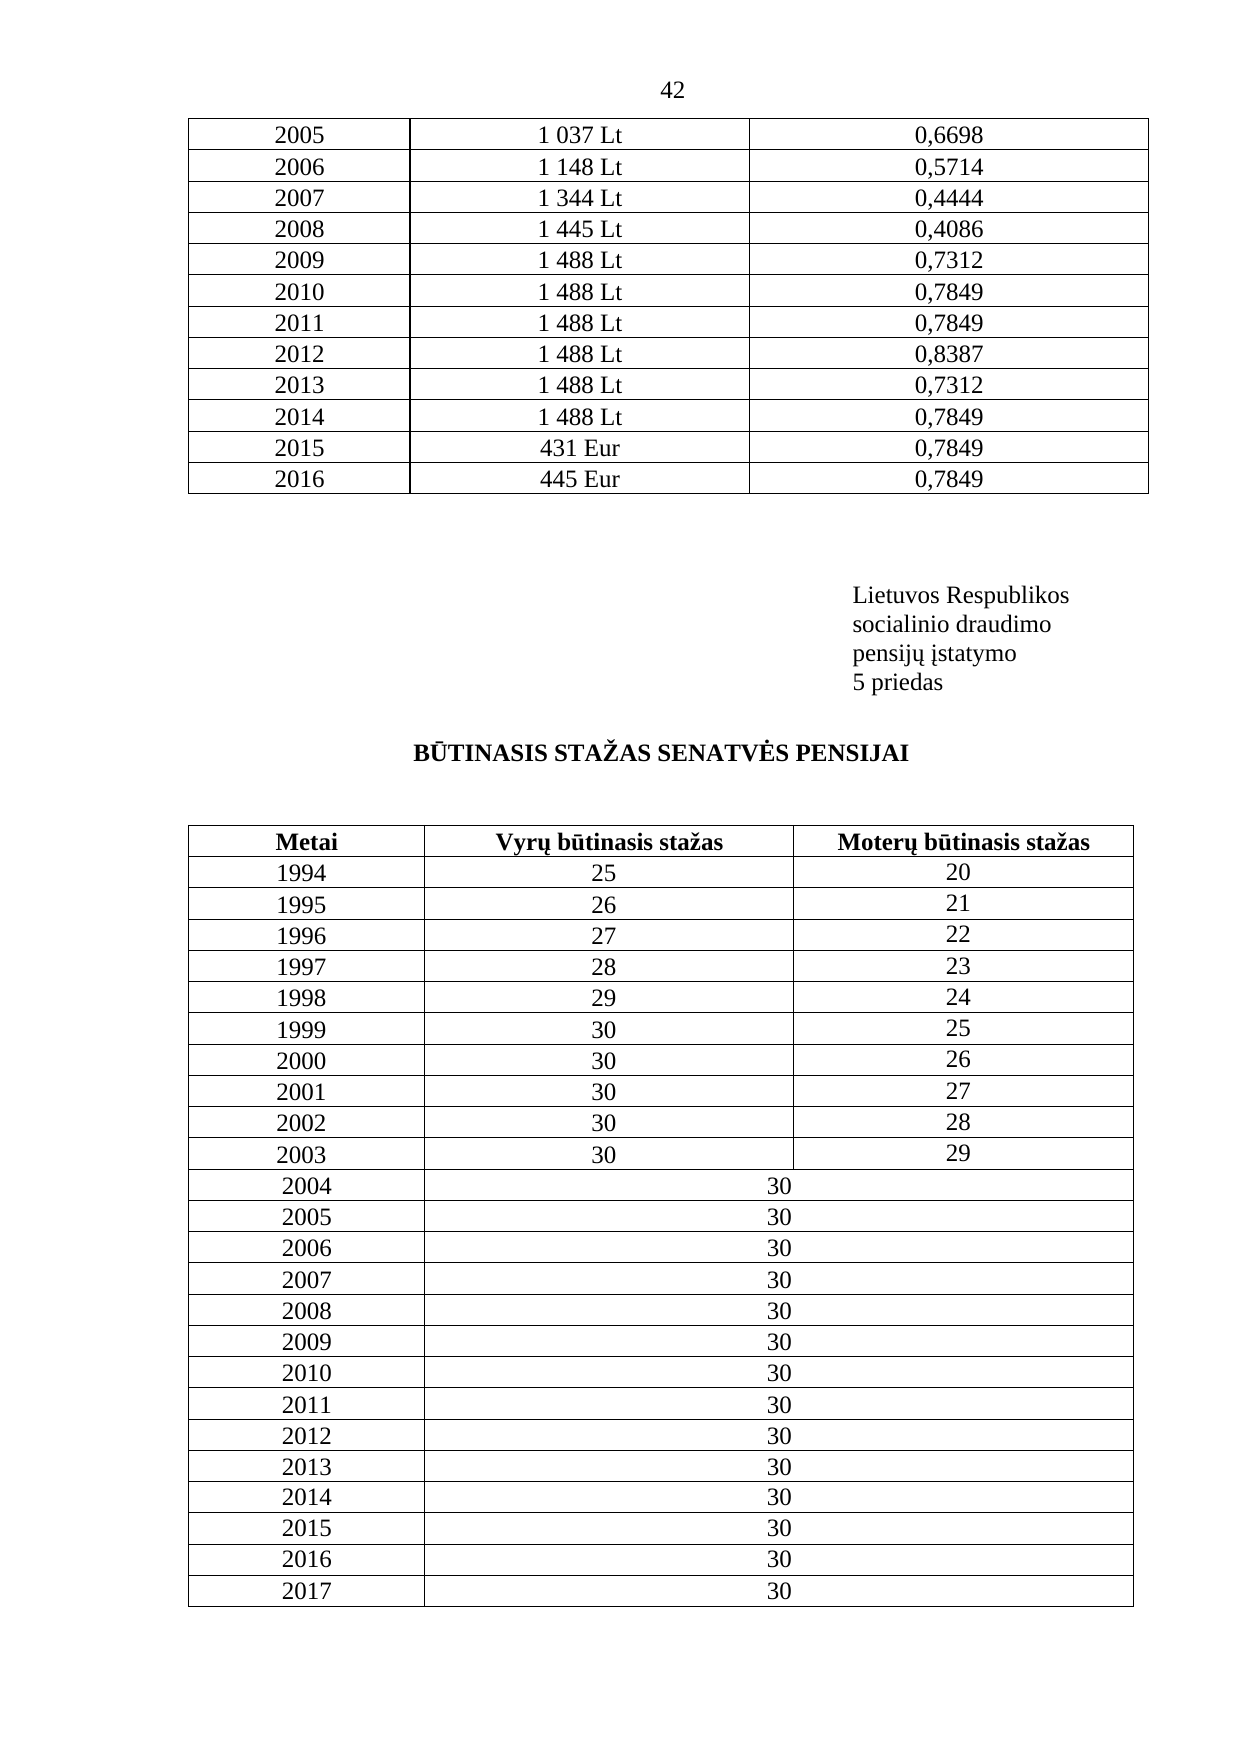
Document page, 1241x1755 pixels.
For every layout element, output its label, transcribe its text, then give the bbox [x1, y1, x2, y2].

table_cell 0,6698 [750, 119, 1148, 149]
table_cell 2006 [189, 1232, 424, 1262]
table_cell 2009 [189, 1326, 424, 1356]
table_cell 30 [425, 1576, 1133, 1606]
table_cell 30 [425, 1170, 1133, 1200]
table_cell 1 037 Lt [411, 119, 749, 149]
table_cell 0,8387 [750, 338, 1148, 368]
text 5 priedas [177, 667, 1152, 695]
table_cell 2014 [189, 400, 409, 431]
table_cell 2013 [189, 1451, 424, 1481]
table_cell 2013 [189, 369, 409, 399]
table_cell 1995 [189, 888, 424, 918]
table_cell 2012 [189, 338, 409, 368]
table_cell 2004 [189, 1170, 424, 1200]
table_cell 1994 [189, 857, 424, 887]
table_cell 2016 [189, 463, 409, 493]
table_cell 30 [425, 1357, 1133, 1387]
table_cell 1 488 Lt [411, 338, 749, 368]
table_cell 1 445 Lt [411, 213, 749, 243]
table_cell 2016 [189, 1545, 424, 1575]
text Lietuvos Respublikos [177, 580, 1152, 609]
table_cell 30 [425, 1263, 1133, 1293]
table_cell 30 [425, 1201, 1133, 1231]
table_cell 1 488 Lt [411, 244, 749, 274]
table_cell 0,7849 [750, 307, 1148, 337]
table_cell 2010 [189, 1357, 424, 1387]
table_cell 1997 [189, 951, 424, 981]
table_cell 30 [425, 1295, 1133, 1325]
table_cell 1996 [189, 920, 424, 950]
table_cell 0,4444 [750, 182, 1148, 212]
table_cell 2017 [189, 1576, 424, 1606]
table_cell 2008 [189, 213, 409, 243]
table_cell 0,5714 [750, 150, 1148, 181]
table_cell 1 344 Lt [411, 182, 749, 212]
table_cell 25 [425, 857, 793, 887]
table_cell 431 Eur [411, 432, 749, 462]
table_cell 23 [794, 951, 1133, 981]
table_cell 2006 [189, 150, 409, 181]
table_cell 2015 [189, 1513, 424, 1543]
table_cell 1998 [189, 982, 424, 1012]
table_cell 22 [794, 920, 1133, 950]
table_cell 2003 [189, 1138, 424, 1168]
table_cell 29 [425, 982, 793, 1012]
text BŪTINASIS STAŽAS SENATVĖS PENSIJAI [177, 738, 1152, 767]
table_cell 26 [425, 888, 793, 918]
table_cell 1 148 Lt [411, 150, 749, 181]
table_cell 0,7312 [750, 244, 1148, 274]
table_cell 1 488 Lt [411, 307, 749, 337]
table_cell 21 [794, 888, 1133, 918]
table_cell 2014 [189, 1482, 424, 1512]
table_cell 2015 [189, 432, 409, 462]
table_cell 29 [794, 1138, 1133, 1168]
table_cell 0,7849 [750, 275, 1148, 306]
table_cell 1999 [189, 1013, 424, 1043]
table_cell 0,7849 [750, 432, 1148, 462]
table_cell 30 [425, 1482, 1133, 1512]
table_cell 2012 [189, 1420, 424, 1450]
table_cell 2005 [189, 1201, 424, 1231]
table_cell 1 488 Lt [411, 400, 749, 431]
table_cell 2001 [189, 1076, 424, 1106]
table_header Vyrų būtinasis stažas [425, 826, 793, 856]
table_cell 2007 [189, 182, 409, 212]
table_cell 2005 [189, 119, 409, 149]
text pensijų įstatymo [177, 638, 1152, 667]
table_cell 2011 [189, 1388, 424, 1418]
table_cell 2002 [189, 1107, 424, 1137]
table_cell 2009 [189, 244, 409, 274]
table_cell 1 488 Lt [411, 369, 749, 399]
table_cell 2011 [189, 307, 409, 337]
table_cell 30 [425, 1232, 1133, 1262]
table_cell 30 [425, 1013, 793, 1043]
table_cell 30 [425, 1045, 793, 1075]
text socialinio draudimo [177, 609, 1152, 638]
table_cell 2010 [189, 275, 409, 306]
table_cell 2008 [189, 1295, 424, 1325]
table_cell 28 [794, 1107, 1133, 1137]
table_cell 1 488 Lt [411, 275, 749, 306]
table_cell 2000 [189, 1045, 424, 1075]
table_cell 30 [425, 1138, 793, 1168]
table_cell 27 [425, 920, 793, 950]
table_cell 30 [425, 1388, 1133, 1418]
table_cell 30 [425, 1076, 793, 1106]
table_cell 24 [794, 982, 1133, 1012]
table_header Moterų būtinasis stažas [794, 826, 1133, 856]
table_cell 30 [425, 1326, 1133, 1356]
table_cell 20 [794, 857, 1133, 887]
table_cell 28 [425, 951, 793, 981]
table_cell 0,7312 [750, 369, 1148, 399]
table_cell 30 [425, 1545, 1133, 1575]
table_cell 0,4086 [750, 213, 1148, 243]
table_cell 27 [794, 1076, 1133, 1106]
table_cell 445 Eur [411, 463, 749, 493]
table_cell 25 [794, 1013, 1133, 1043]
table_cell 2007 [189, 1263, 424, 1293]
table_cell 30 [425, 1420, 1133, 1450]
table_cell 26 [794, 1045, 1133, 1075]
table_cell 30 [425, 1513, 1133, 1543]
table_cell 0,7849 [750, 463, 1148, 493]
table_cell 30 [425, 1107, 793, 1137]
table_header Metai [189, 826, 424, 856]
table_cell 0,7849 [750, 400, 1148, 431]
table_cell 30 [425, 1451, 1133, 1481]
